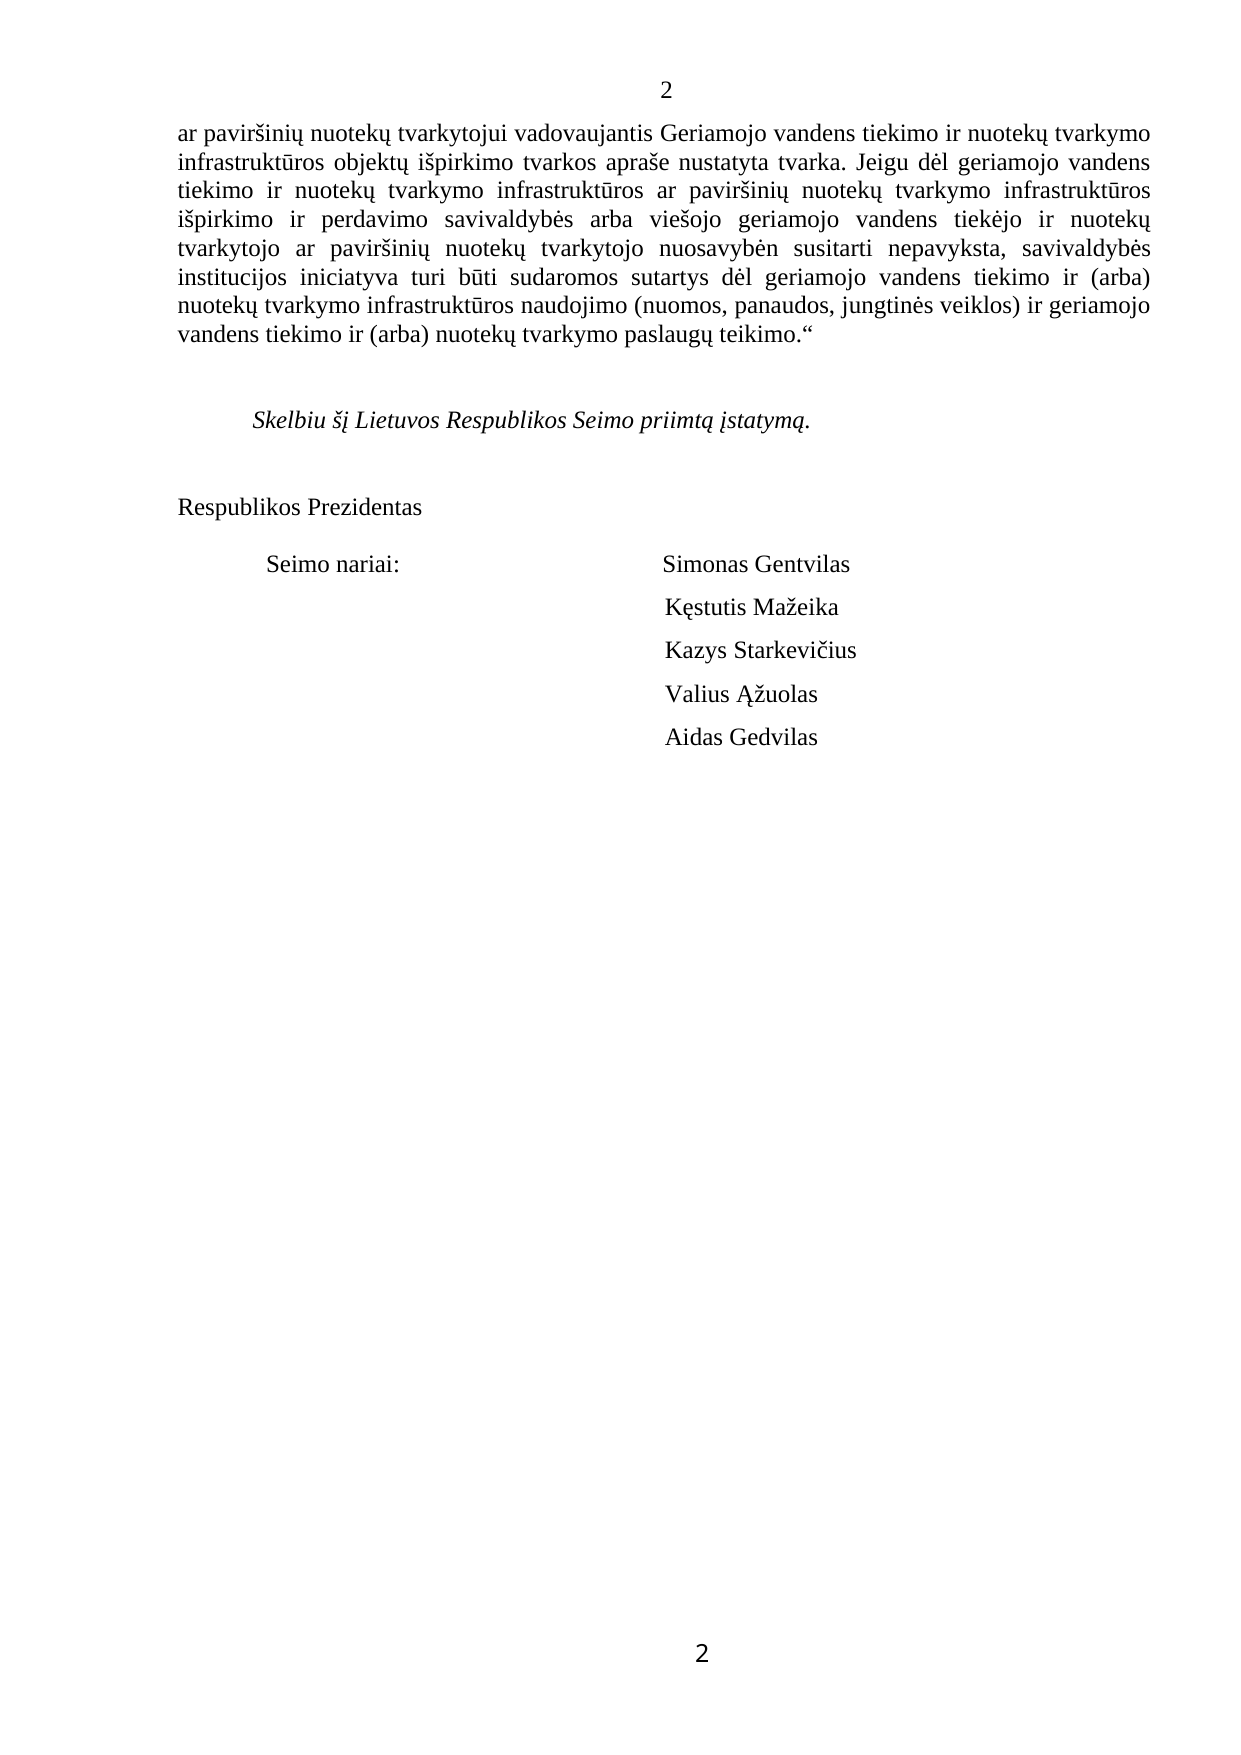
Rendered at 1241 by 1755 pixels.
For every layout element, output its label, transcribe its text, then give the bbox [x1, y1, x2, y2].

text ar paviršinių nuotekų tvarkytojui vadovaujantis Geriamojo vandens tiekimo ir nuotekų tvarkymo infrastruktūros objektų išpirkimo tvarkos apraše nustatyta tvarka. Jeigu dėl geriamojo vandens tiekimo ir nuotekų tvarkymo infrastruktūros ar paviršinių nuotekų tvarkymo infrastruktūros išpirkimo ir perdavimo savivaldybės arba viešojo geriamojo vandens tiekėjo ir nuotekų tvarkytojo ar paviršinių nuotekų tvarkytojo nuosavybėn susitarti nepavyksta, savivaldybės institucijos iniciatyva turi būti sudaromos sutartys dėl geriamojo vandens tiekimo ir (arba) nuotekų tvarkymo infrastruktūros naudojimo (nuomos, panaudos, jungtinės veiklos) ir geriamojo vandens tiekimo ir (arba) nuotekų tvarkymo paslaugų teikimo.“ [177, 118, 1152, 348]
text Skelbiu šį Lietuvos Respublikos Seimo priimtą įstatymą. [177, 406, 1152, 434]
text Valius Ąžuolas [177, 679, 1152, 707]
text Kazys Starkevičius [177, 636, 1152, 664]
text Seimo nariai: Simonas Gentvilas [177, 549, 1152, 578]
text Kęstutis Mažeika [177, 592, 1152, 621]
text Respublikos Prezidentas [177, 492, 1152, 521]
text Aidas Gedvilas [177, 722, 1152, 751]
